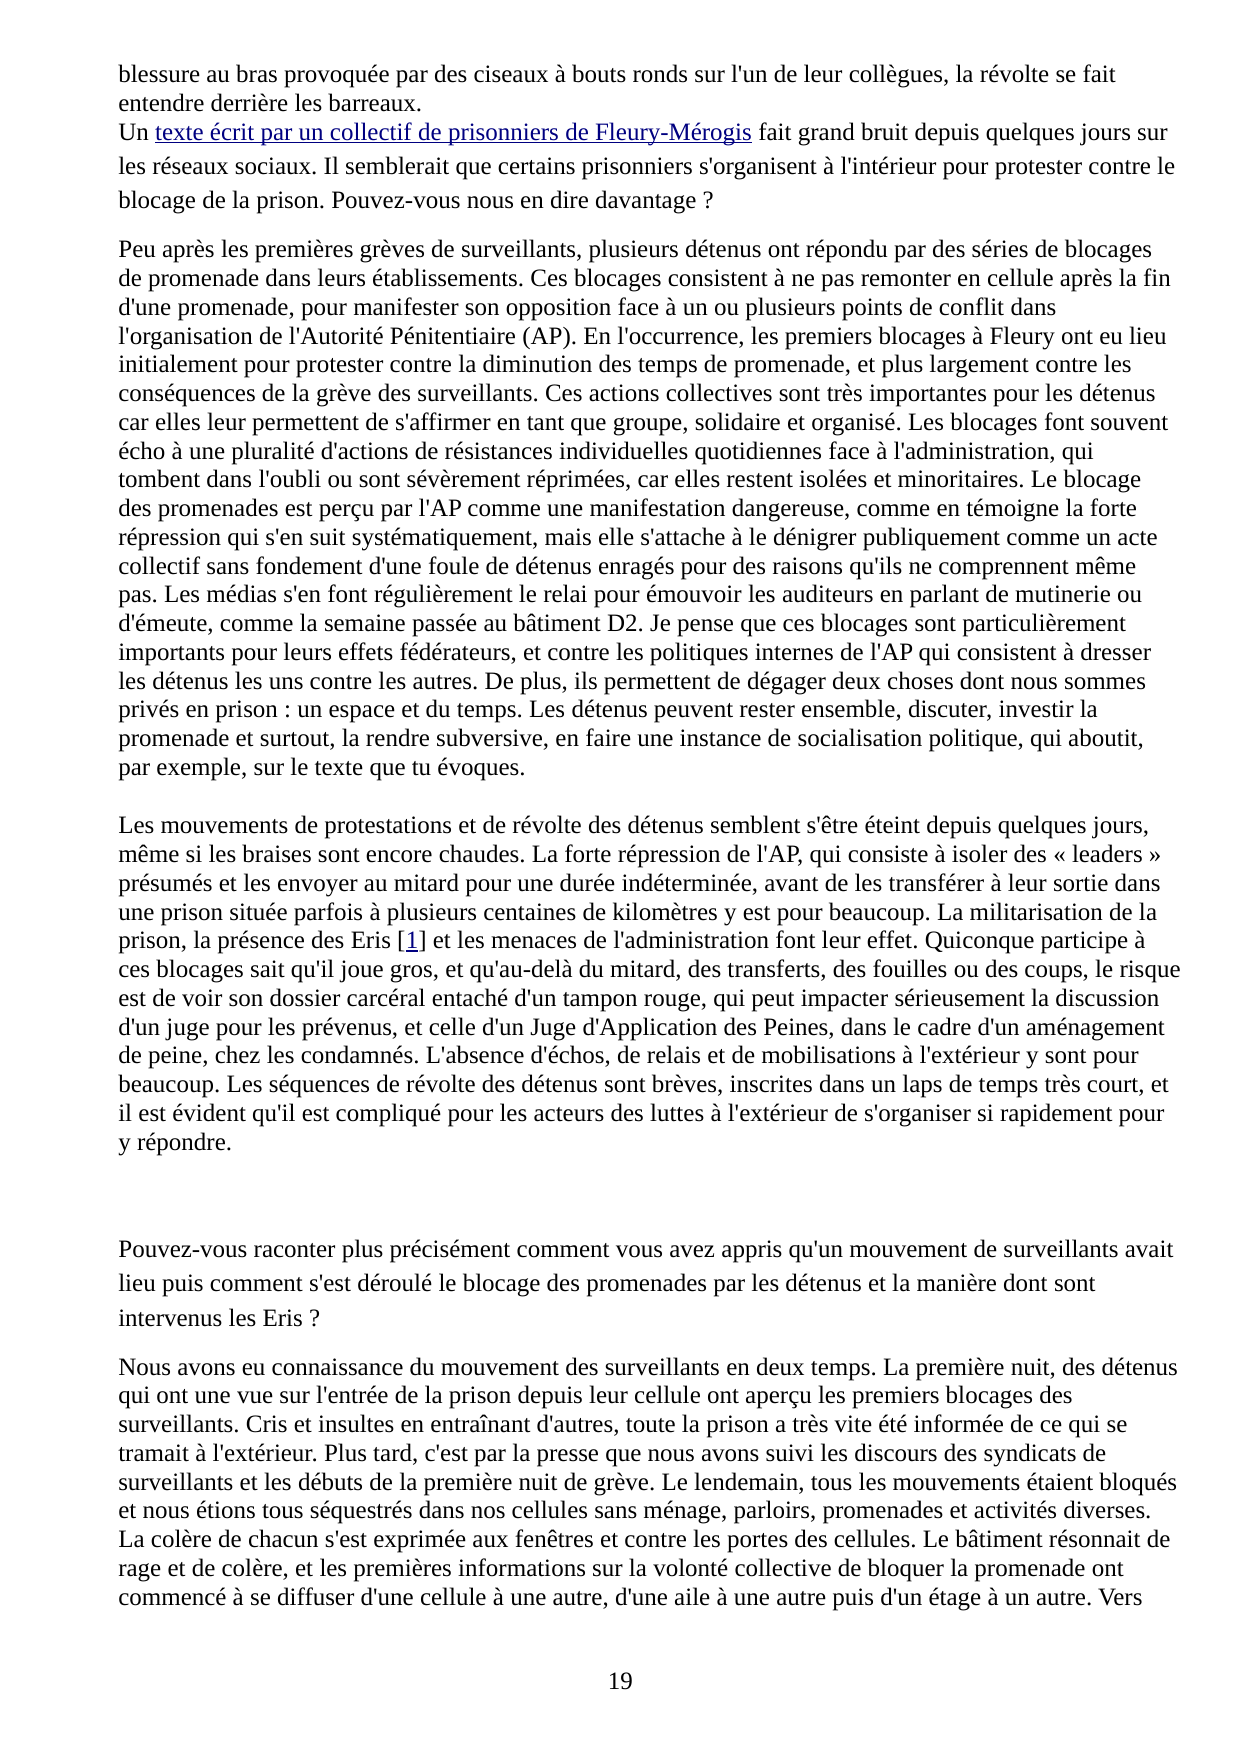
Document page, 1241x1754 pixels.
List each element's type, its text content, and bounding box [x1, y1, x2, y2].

list Peu après les premières grèves de surveillants, plusieurs détenus ont répondu par des séries de blocages de promenade dans leurs établissements. Ces blocages consistent à ne pas remonter en cellule après la fin d'une promenade, pour manifester son opposition face à un ou plusieurs points de conflit dans l'organisation de l'Autorité Pénitentiaire (AP). En l'occurrence, les premiers blocages à Fleury ont eu lieu initialement pour protester contre la diminution des temps de promenade, et plus largement contre les conséquences de la grève des surveillants. Ces actions collectives sont très importantes pour les détenus car elles leur permettent de s'affirmer en tant que groupe, solidaire et organisé. Les blocages font souvent écho à une pluralité d'actions de résistances individuelles quotidiennes face à l'administration, qui tombent dans l'oubli ou sont sévèrement réprimées, car elles restent isolées et minoritaires. Le blocage des promenades est perçu par l'AP comme une manifestation dangereuse, comme en témoigne la forte répression qui s'en suit systématiquement, mais elle s'attache à le dénigrer publiquement comme un acte collectif sans fondement d'une foule de détenus enragés pour des raisons qu'ils ne comprennent même pas. Les médias s'en font régulièrement le relai pour émouvoir les auditeurs en parlant de mutinerie ou d'émeute, comme la semaine passée au bâtiment D2. Je pense que ces blocages sont particulièrement importants pour leurs effets fédérateurs, et contre les politiques internes de l'AP qui consistent à dresser les détenus les uns contre les autres. De plus, ils permettent de dégager deux choses dont nous sommes privés en prison : un espace et du temps. Les détenus peuvent rester ensemble, discuter, investir la promenade et surtout, la rendre subversive, en faire une instance de socialisation politique, qui aboutit, par exemple, sur le texte que tu évoques. [118, 234, 1181, 781]
list Les mouvements de protestations et de révolte des détenus semblent s'être éteint depuis quelques jours, même si les braises sont encore chaudes. La forte répression de l'AP, qui consiste à isoler des « leaders » présumés et les envoyer au mitard pour une durée indéterminée, avant de les transférer à leur sortie dans une prison située parfois à plusieurs centaines de kilomètres y est pour beaucoup. La militarisation de la prison, la présence des Eris [1] et les menaces de l'administration font leur effet. Quiconque participe à ces blocages sait qu'il joue gros, et qu'au-delà du mitard, des transferts, des fouilles ou des coups, le risque est de voir son dossier carcéral entaché d'un tampon rouge, qui peut impacter sérieusement la discussion d'un juge pour les prévenus, et celle d'un Juge d'Application des Peines, dans le cadre d'un aménagement de peine, chez les condamnés. L'absence d'échos, de relais et de mobilisations à l'extérieur y sont pour beaucoup. Les séquences de révolte des détenus sont brèves, inscrites dans un laps de temps très court, et il est évident qu'il est compliqué pour les acteurs des luttes à l'extérieur de s'organiser si rapidement pour y répondre. [118, 810, 1181, 1155]
list Nous avons eu connaissance du mouvement des surveillants en deux temps. La première nuit, des détenus qui ont une vue sur l'entrée de la prison depuis leur cellule ont aperçu les premiers blocages des surveillants. Cris et insultes en entraînant d'autres, toute la prison a très vite été informée de ce qui se tramait à l'extérieur. Plus tard, c'est par la presse que nous avons suivi les discours des syndicats de surveillants et les débuts de la première nuit de grève. Le lendemain, tous les mouvements étaient bloqués et nous étions tous séquestrés dans nos cellules sans ménage, parloirs, promenades et activités diverses. La colère de chacun s'est exprimée aux fenêtres et contre les portes des cellules. Le bâtiment résonnait de rage et de colère, et les premières informations sur la volonté collective de bloquer la promenade ont commencé à se diffuser d'une cellule à une autre, d'une aile à une autre puis d'un étage à un autre. Vers [118, 1352, 1181, 1611]
text Pouvez-vous raconter plus précisément comment vous avez appris qu'un mouvement de surveillants avait lieu puis comment s'est déroulé le blocage des promenades par les détenus et la manière dont sont intervenus les Eris ? [118, 1234, 1181, 1332]
list blessure au bras provoquée par des ciseaux à bouts ronds sur l'un de leur collègues, la révolte se fait entendre derrière les barreaux. [118, 59, 1181, 117]
text Un texte écrit par un collectif de prisonniers de Fleury-Mérogis fait grand bruit depuis quelques jours sur les réseaux sociaux. Il semblerait que certains prisonniers s'organisent à l'intérieur pour protester contre le blocage de la prison. Pouvez-vous nous en dire davantage ? [118, 117, 1181, 214]
